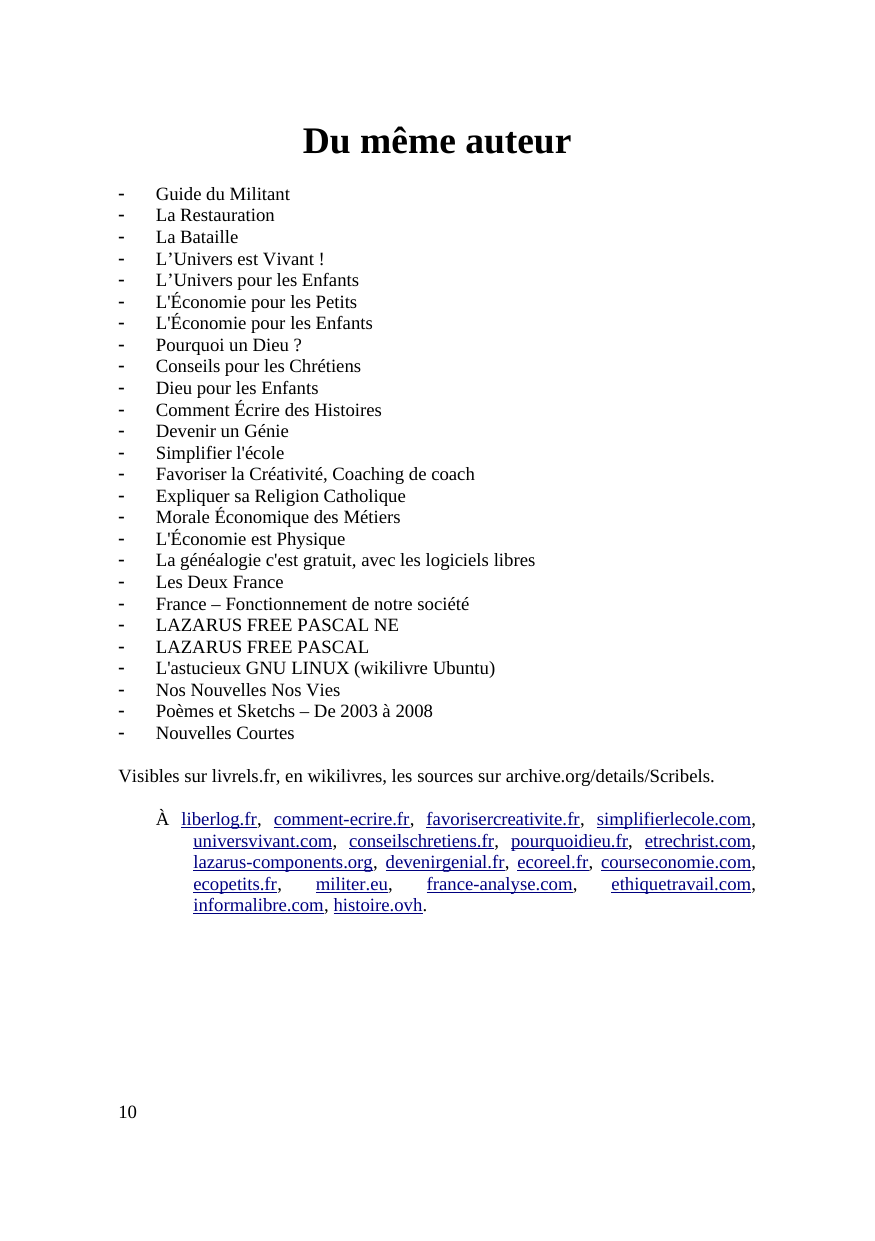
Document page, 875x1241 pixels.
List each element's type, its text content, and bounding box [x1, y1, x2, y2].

list Dieu pour les Enfants [118, 377, 756, 398]
list L'astucieux GNU LINUX (wikilivre Ubuntu) [118, 657, 756, 679]
list Morale Économique des Métiers [118, 506, 756, 528]
list Les Deux France [118, 571, 756, 592]
list Nouvelles Courtes [118, 722, 756, 743]
list Comment Écrire des Histoires [118, 398, 756, 420]
list Poèmes et Sketchs – De 2003 à 2008 [118, 700, 756, 722]
list LAZARUS FREE PASCAL [118, 636, 756, 657]
list Simplifier l'école [118, 442, 756, 463]
list Pourquoi un Dieu ? [118, 334, 756, 355]
list Conseils pour les Chrétiens [118, 355, 756, 377]
list LAZARUS FREE PASCAL NE [118, 614, 756, 636]
list L’Univers est Vivant ! [118, 247, 756, 269]
list Devenir un Génie [118, 420, 756, 442]
list Nos Nouvelles Nos Vies [118, 679, 756, 700]
list La généalogie c'est gratuit, avec les logiciels libres [118, 549, 756, 571]
list La Bataille [118, 226, 756, 247]
list L'Économie pour les Enfants [118, 312, 756, 334]
list L'Économie pour les Petits [118, 291, 756, 312]
list France – Fonctionnement de notre société [118, 592, 756, 614]
list L’Univers pour les Enfants [118, 269, 756, 291]
list Guide du Militant [118, 183, 756, 204]
list La Restauration [118, 204, 756, 226]
text Visibles sur livrels.fr, en wikilivres, les sources sur archive.org/details/Scribels. [118, 765, 756, 787]
list L'Économie est Physique [118, 528, 756, 549]
list Expliquer sa Religion Catholique [118, 485, 756, 506]
list À liberlog.fr, comment-ecrire.fr, favorisercreativite.fr, simplifierlecole.com, universvivant.com, conseilschretiens.fr, pourquoidieu.fr, etrechrist.com, lazarus-components.org, devenirgenial.fr, ecoreel.fr, courseconomie.com, ecopetits.fr, militer.eu, france-analyse.com, ethiquetravail.com, informalibre.com, histoire.ovh. [156, 808, 756, 916]
subtitle Du même auteur [118, 118, 756, 161]
list Favoriser la Créativité, Coaching de coach [118, 463, 756, 485]
